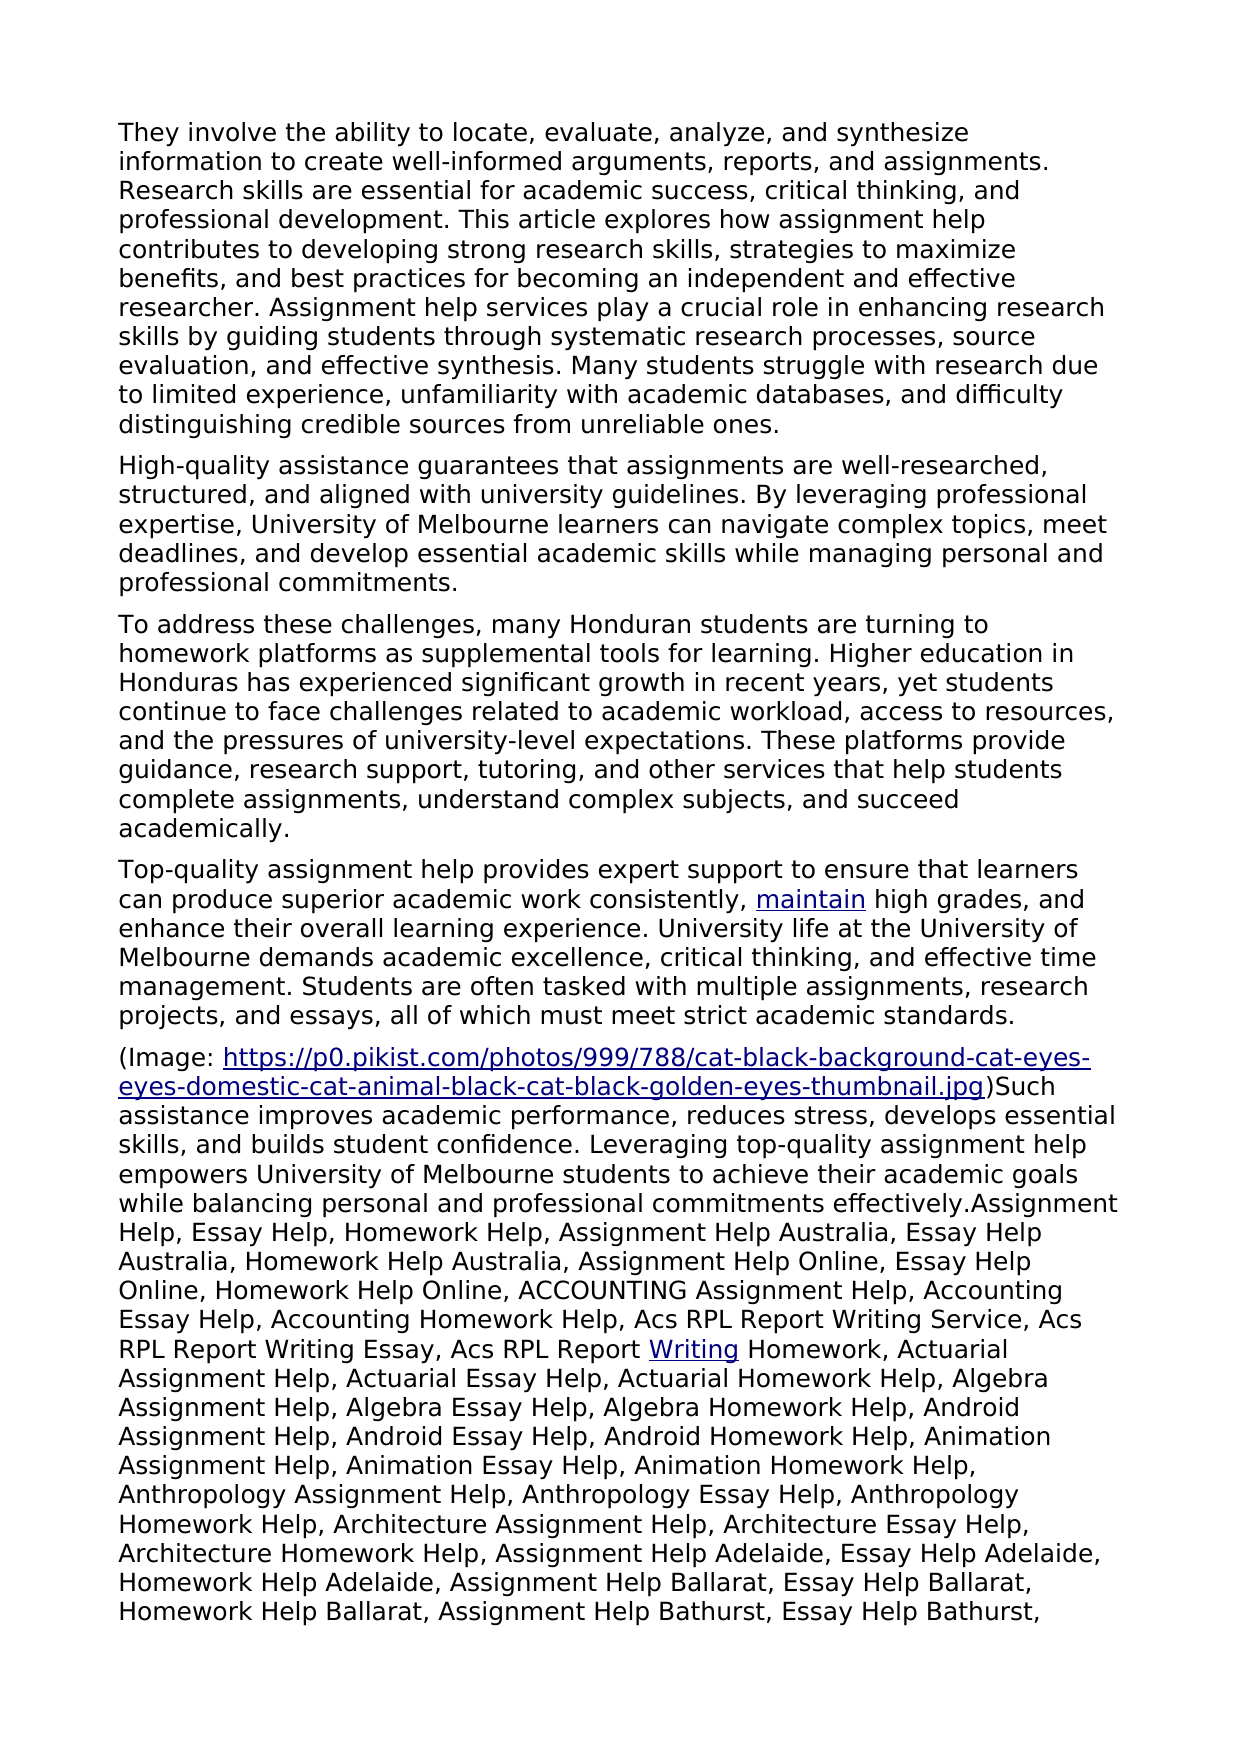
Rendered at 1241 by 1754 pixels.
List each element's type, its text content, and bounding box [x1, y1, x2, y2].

text (Image: https://p0.pikist.com/photos/999/788/cat-black-background-cat-eyes-eyes-domestic-cat-animal-black-cat-black-golden-eyes-thumbnail.jpg)Such assistance improves academic performance, reduces stress, develops essential skills, and builds student confidence. Leveraging top-quality assignment help empowers University of Melbourne students to achieve their academic goals while balancing personal and professional commitments effectively.Assignment Help, Essay Help, Homework Help, Assignment Help Australia, Essay Help Australia, Homework Help Australia, Assignment Help Online, Essay Help Online, Homework Help Online, ACCOUNTING Assignment Help, Accounting Essay Help, Accounting Homework Help, Acs RPL Report Writing Service, Acs RPL Report Writing Essay, Acs RPL Report Writing Homework, Actuarial Assignment Help, Actuarial Essay Help, Actuarial Homework Help, Algebra Assignment Help, Algebra Essay Help, Algebra Homework Help, Android Assignment Help, Android Essay Help, Android Homework Help, Animation Assignment Help, Animation Essay Help, Animation Homework Help, Anthropology Assignment Help, Anthropology Essay Help, Anthropology Homework Help, Architecture Assignment Help, Architecture Essay Help, Architecture Homework Help, Assignment Help Adelaide, Essay Help Adelaide, Homework Help Adelaide, Assignment Help Ballarat, Essay Help Ballarat, Homework Help Ballarat, Assignment Help Bathurst, Essay Help Bathurst, [118, 1043, 1122, 1626]
text High-quality assistance guarantees that assignments are well-researched, structured, and aligned with university guidelines. By leveraging professional expertise, University of Melbourne learners can navigate complex topics, meet deadlines, and develop essential academic skills while managing personal and professional commitments. [118, 451, 1122, 597]
text They involve the ability to locate, evaluate, analyze, and synthesize information to create well-informed arguments, reports, and assignments. Research skills are essential for academic success, critical thinking, and professional development. This article explores how assignment help contributes to developing strong research skills, strategies to maximize benefits, and best practices for becoming an independent and effective researcher. Assignment help services play a crucial role in enhancing research skills by guiding students through systematic research processes, source evaluation, and effective synthesis. Many students struggle with research due to limited experience, unfamiliarity with academic databases, and difficulty distinguishing credible sources from unreliable ones. [118, 118, 1122, 439]
text To address these challenges, many Honduran students are turning to homework platforms as supplemental tools for learning. Higher education in Honduras has experienced significant growth in recent years, yet students continue to face challenges related to academic workload, access to resources, and the pressures of university-level expectations. These platforms provide guidance, research support, tutoring, and other services that help students complete assignments, understand complex subjects, and succeed academically. [118, 610, 1122, 843]
text Top-quality assignment help provides expert support to ensure that learners can produce superior academic work consistently, maintain high grades, and enhance their overall learning experience. University life at the University of Melbourne demands academic excellence, critical thinking, and effective time management. Students are often tasked with multiple assignments, research projects, and essays, all of which must meet strict academic standards. [118, 856, 1122, 1031]
